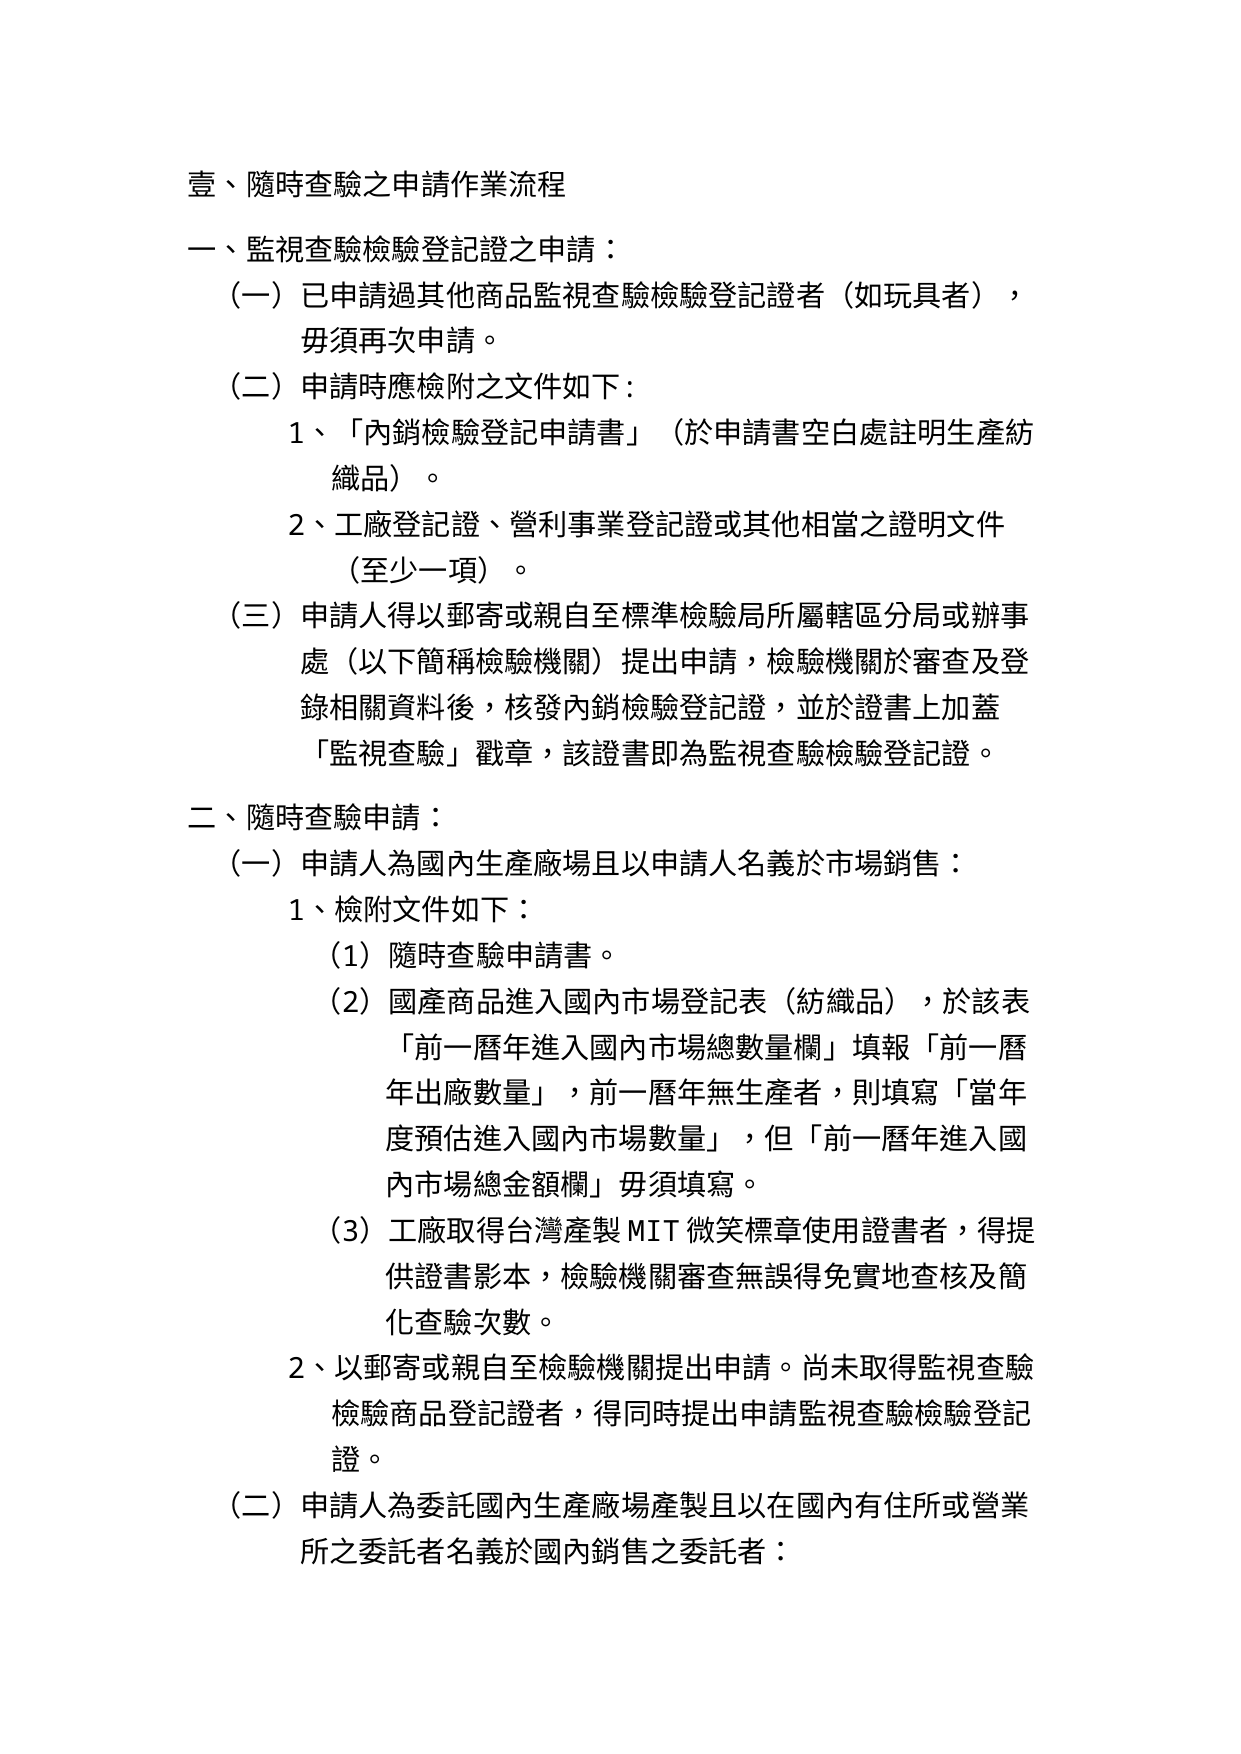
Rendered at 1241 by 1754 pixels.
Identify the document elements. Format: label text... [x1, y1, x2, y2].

text （二）申請人為委託國內生產廠場產製且以在國內有住所或營業所之委託者名義於國內銷售之委託者： [212, 1479, 1053, 1571]
text （一）已申請過其他商品監視查驗檢驗登記證者（如玩具者），毋須再次申請。 [212, 269, 1053, 360]
text （一）申請人為國內生產廠場且以申請人名義於市場銷售： [212, 837, 1053, 883]
text 壹、隨時查驗之申請作業流程 [187, 158, 1053, 204]
text （1）隨時查驗申請書。 [312, 929, 1053, 975]
text （三）申請人得以郵寄或親自至標準檢驗局所屬轄區分局或辦事處（以下簡稱檢驗機關）提出申請，檢驗機關於審查及登錄相關資料後，核發內銷檢驗登記證，並於證書上加蓋「監視查驗」戳章，該證書即為監視查驗檢驗登記證。 [212, 589, 1053, 773]
text 2、工廠登記證、營利事業登記證或其他相當之證明文件（至少一項）。 [287, 498, 1053, 589]
text 一、監視查驗檢驗登記證之申請： [187, 223, 1053, 269]
text （3）工廠取得台灣產製MIT微笑標章使用證書者，得提供證書影本，檢驗機關審查無誤得免實地查核及簡化查驗次數。 [312, 1204, 1053, 1342]
text 1、「內銷檢驗登記申請書」（於申請書空白處註明生產紡織品）。 [287, 406, 1053, 498]
text 二、隨時查驗申請： [187, 792, 1053, 837]
text 2、以郵寄或親自至檢驗機關提出申請。尚未取得監視查驗檢驗商品登記證者，得同時提出申請監視查驗檢驗登記證。 [287, 1342, 1053, 1479]
text （二）申請時應檢附之文件如下: [212, 360, 1053, 406]
text （2）國產商品進入國內市場登記表（紡織品），於該表「前一曆年進入國內市場總數量欄」填報「前一曆年出廠數量」，前一曆年無生產者，則填寫「當年度預估進入國內市場數量」，但「前一曆年進入國內市場總金額欄」毋須填寫。 [312, 975, 1053, 1204]
text 1、檢附文件如下： [287, 883, 1053, 929]
